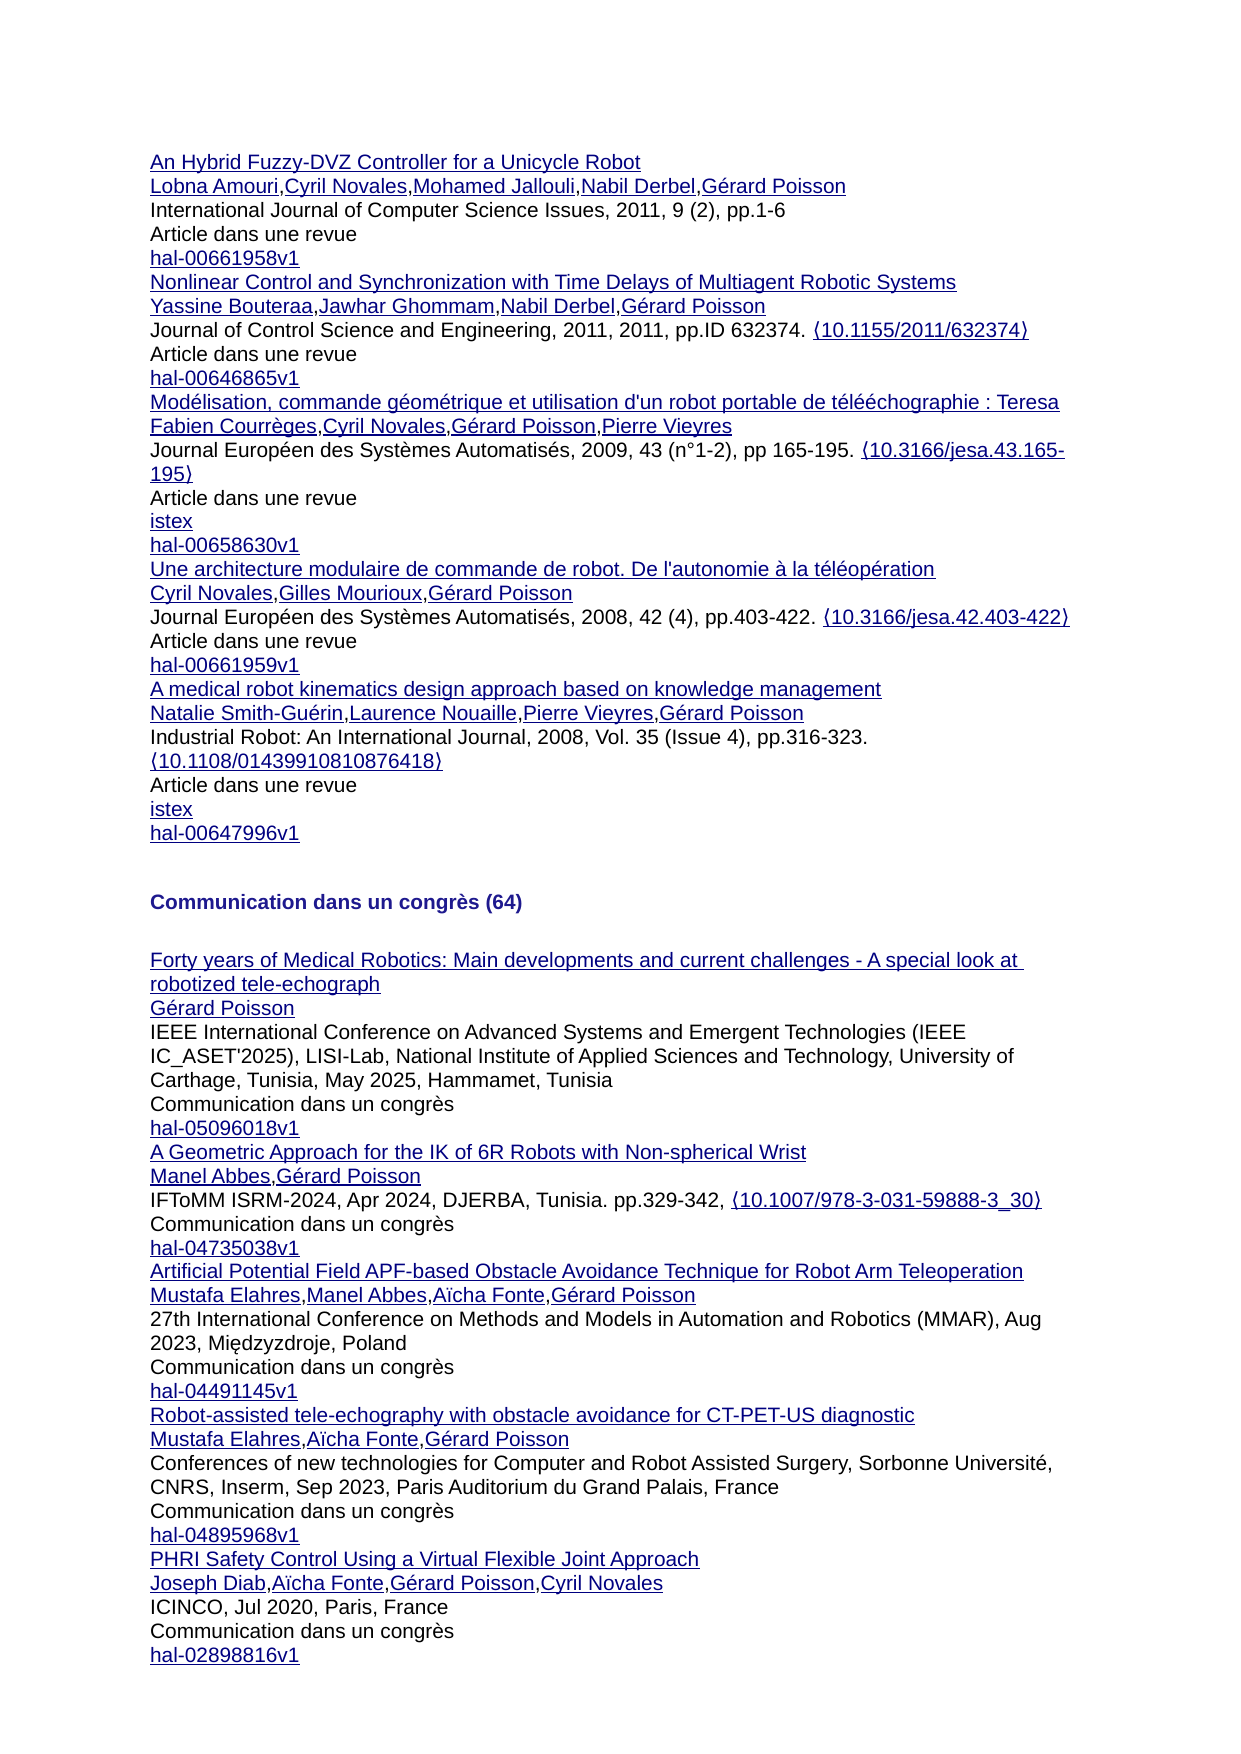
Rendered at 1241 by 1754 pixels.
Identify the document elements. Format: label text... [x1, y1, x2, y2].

subtitle Communication dans un congrès (64) [150, 889, 1090, 913]
table_cell A medical robot kinematics design approach based on knowledge management Natalie Smith-Guérin,Laurence Nouaille,Pierre Vieyres,Gérard Poisson Industrial Robot: An International Journal, 2008, Vol. 35 (Issue 4), pp.316-323. ⟨10.1108/01439910810876418⟩ Article dans une revue istex hal-00647996v1 [150, 677, 1090, 845]
table_cell An Hybrid Fuzzy-DVZ Controller for a Unicycle Robot Lobna Amouri,Cyril Novales,Mohamed Jallouli,Nabil Derbel,Gérard Poisson International Journal of Computer Science Issues, 2011, 9 (2), pp.1-6 Article dans une revue hal-00661958v1 [150, 150, 1090, 270]
table_cell Artificial Potential Field APF-based Obstacle Avoidance Technique for Robot Arm Teleoperation Mustafa Elahres,Manel Abbes,Aïcha Fonte,Gérard Poisson 27th International Conference on Methods and Models in Automation and Robotics (MMAR), Aug 2023, Międzyzdroje, Poland Communication dans un congrès hal-04491145v1 [150, 1259, 1090, 1403]
table_cell Une architecture modulaire de commande de robot. De l'autonomie à la téléopération Cyril Novales,Gilles Mourioux,Gérard Poisson Journal Européen des Systèmes Automatisés, 2008, 42 (4), pp.403-422. ⟨10.3166/jesa.42.403-422⟩ Article dans une revue hal-00661959v1 [150, 557, 1090, 677]
table_header Forty years of Medical Robotics: Main developments and current challenges - A special look at robotized tele-echograph Gérard Poisson IEEE International Conference on Advanced Systems and Emergent Technologies (IEEE IC_ASET'2025), LISI-Lab, National Institute of Applied Sciences and Technology, University of Carthage, Tunisia, May 2025, Hammamet, Tunisia Communication dans un congrès hal-05096018v1 [150, 948, 1090, 1139]
table_cell Robot-assisted tele-echography with obstacle avoidance for CT-PET-US diagnostic Mustafa Elahres,Aïcha Fonte,Gérard Poisson Conferences of new technologies for Computer and Robot Assisted Surgery, Sorbonne Université, CNRS, Inserm, Sep 2023, Paris Auditorium du Grand Palais, France Communication dans un congrès hal-04895968v1 [150, 1403, 1090, 1547]
table_cell Nonlinear Control and Synchronization with Time Delays of Multiagent Robotic Systems Yassine Bouteraa,Jawhar Ghommam,Nabil Derbel,Gérard Poisson Journal of Control Science and Engineering, 2011, 2011, pp.ID 632374. ⟨10.1155/2011/632374⟩ Article dans une revue hal-00646865v1 [150, 270, 1090, 389]
table_cell A Geometric Approach for the IK of 6R Robots with Non-spherical Wrist Manel Abbes,Gérard Poisson IFToMM ISRM-2024, Apr 2024, DJERBA, Tunisia. pp.329-342, ⟨10.1007/978-3-031-59888-3_30⟩ Communication dans un congrès hal-04735038v1 [150, 1140, 1090, 1259]
table_cell PHRI Safety Control Using a Virtual Flexible Joint Approach Joseph Diab,Aïcha Fonte,Gérard Poisson,Cyril Novales ICINCO, Jul 2020, Paris, France Communication dans un congrès hal-02898816v1 [150, 1547, 1090, 1667]
table_cell Modélisation, commande géométrique et utilisation d'un robot portable de télééchographie : Teresa Fabien Courrèges,Cyril Novales,Gérard Poisson,Pierre Vieyres Journal Européen des Systèmes Automatisés, 2009, 43 (n°1-2), pp 165-195. ⟨10.3166/jesa.43.165-195⟩ Article dans une revue istex hal-00658630v1 [150, 390, 1090, 557]
